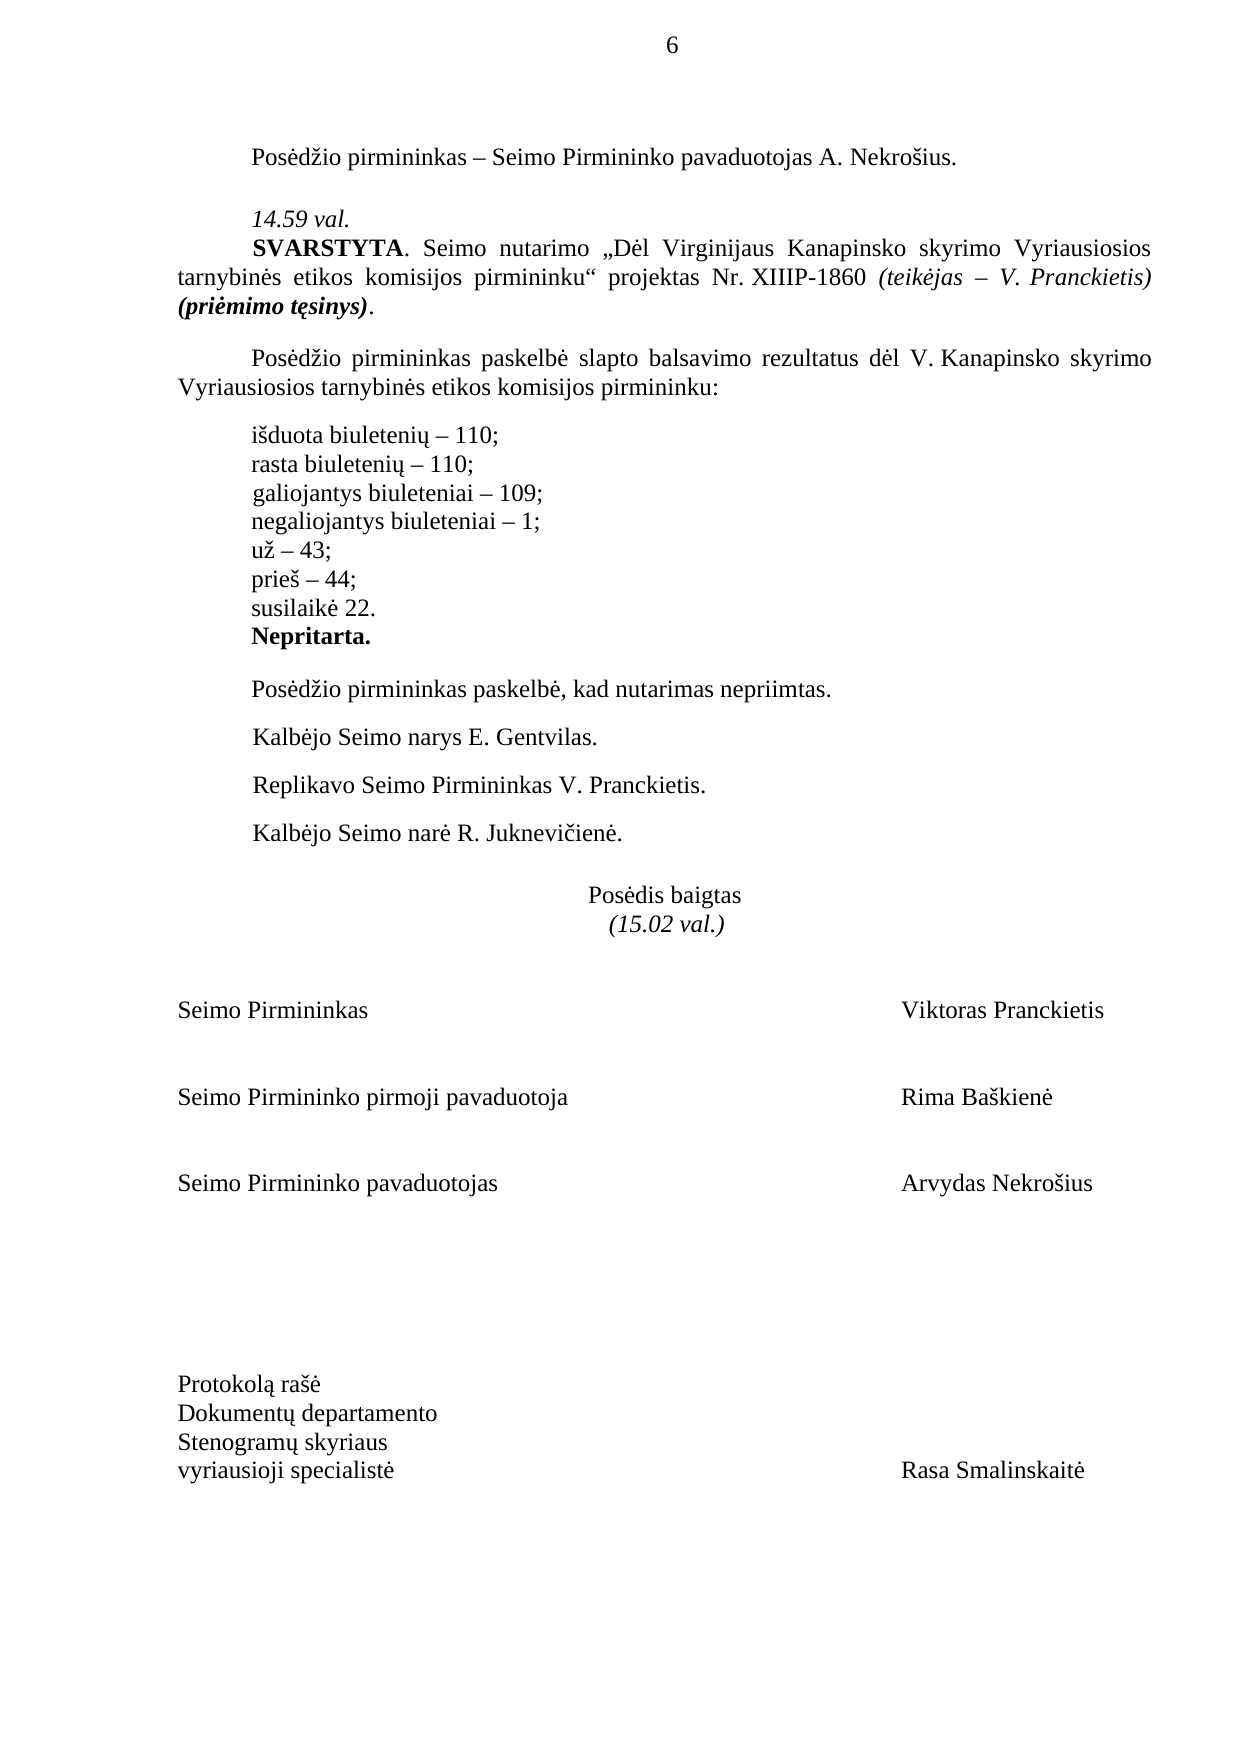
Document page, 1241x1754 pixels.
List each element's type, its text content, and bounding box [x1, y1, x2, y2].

text (15.02 val.) [177, 909, 1152, 938]
text už – 43; [177, 535, 1152, 564]
text prieš – 44; [177, 564, 1152, 593]
text Kalbėjo Seimo narė R. Juknevičienė. [177, 818, 1152, 847]
text Seimo Pirmininko pavaduotojas Arvydas Nekrošius [177, 1168, 1152, 1197]
text Posėdžio pirmininkas – Seimo Pirmininko pavaduotojas A. Nekrošius. [177, 142, 1152, 171]
text vyriausioji specialistė Rasa Smalinskaitė [177, 1455, 1152, 1484]
text Posėdžio pirmininkas paskelbė slapto balsavimo rezultatus dėl V. Kanapinsko skyrimo Vyriausiosios tarnybinės etikos komisijos pirmininku: [177, 343, 1152, 401]
text Kalbėjo Seimo narys E. Gentvilas. [177, 722, 1152, 751]
text galiojantys biuleteniai – 109; [177, 478, 1152, 506]
text 14.59 val. [177, 204, 1152, 233]
text Seimo Pirmininkas Viktoras Pranckietis [177, 995, 1152, 1024]
text Seimo Pirmininko pirmoji pavaduotoja Rima Baškienė [177, 1082, 1152, 1110]
text negaliojantys biuleteniai – 1; [177, 506, 1152, 535]
text SVARSTYTA. Seimo nutarimo „Dėl Virginijaus Kanapinsko skyrimo Vyriausiosios tarnybinės etikos komisijos pirmininku“ projektas Nr. XIIIP-1860 (teikėjas – V. Pranckietis) (priėmimo tęsinys). [177, 233, 1152, 319]
text išduota biuletenių – 110; [177, 420, 1152, 449]
text Protokolą rašė [177, 1369, 1152, 1398]
text Posėdžio pirmininkas paskelbė, kad nutarimas nepriimtas. [177, 674, 1152, 703]
text Dokumentų departamento [177, 1398, 1152, 1427]
text Nepritarta. [177, 621, 1152, 650]
text susilaikė 22. [177, 593, 1152, 621]
text Replikavo Seimo Pirmininkas V. Pranckietis. [177, 770, 1152, 799]
text Posėdis baigtas [177, 880, 1152, 909]
text Stenogramų skyriaus [177, 1427, 1152, 1455]
subtitle rasta biuletenių – 110; [177, 449, 1152, 478]
